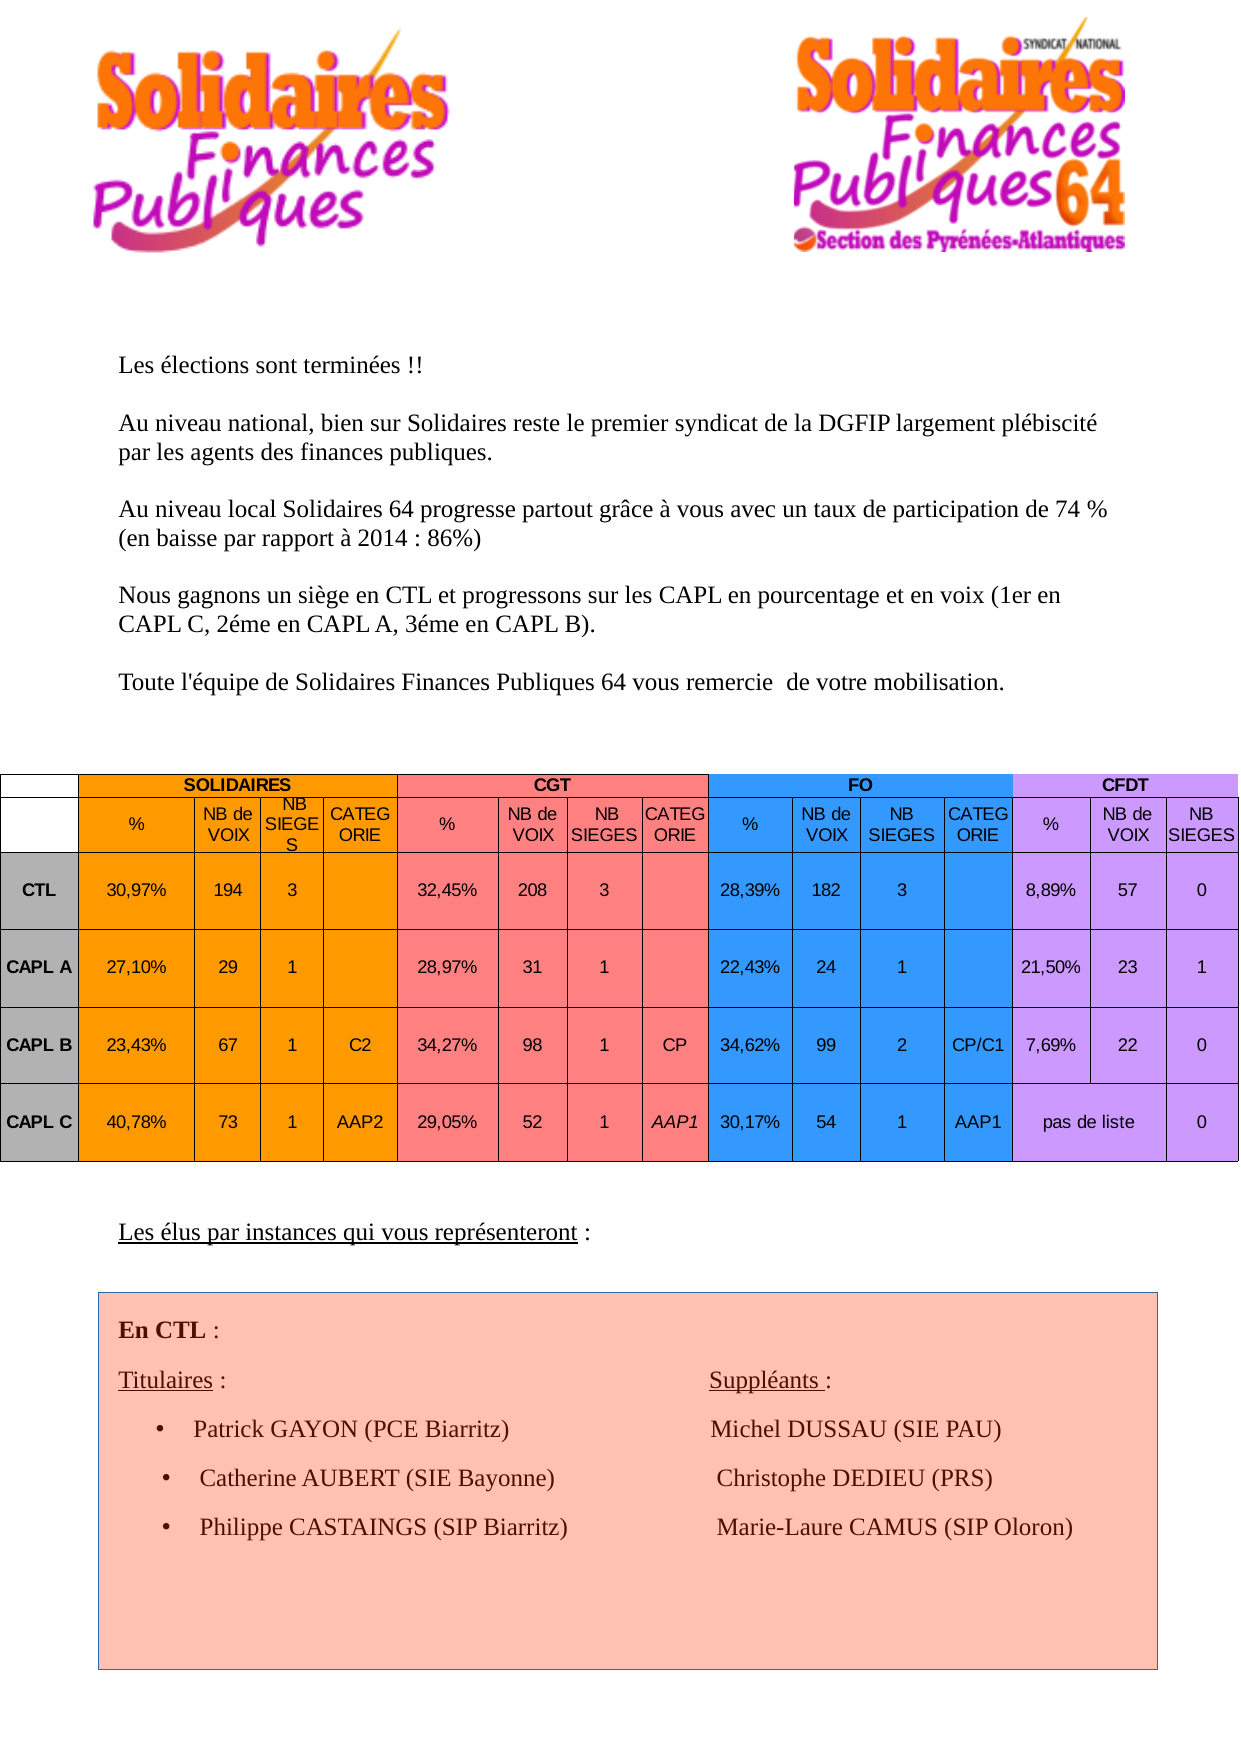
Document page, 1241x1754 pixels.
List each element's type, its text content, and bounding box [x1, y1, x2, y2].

picture [793, 17, 1125, 252]
picture [70, 21, 472, 263]
text Les élections sont terminées !! Au niveau national, bien sur Solidaires reste le premier syndicat de la DGFIP largement plébiscité par les agents des finances publiques. Au niveau local Solidaires 64 progresse partout grâce à vous avec un taux de participation de 74 % (en baisse par rapport à 2014 : 86%) Nous gagnons un siège en CTL et progressons sur les CAPL en pourcentage et en voix (1er en CAPL C, 2éme en CAPL A, 3éme en CAPL B). Toute l'équipe de Solidaires Finances Publiques 64 vous remercie de votre mobilisation. [118, 293, 1122, 695]
text Les élus par instances qui vous représenteront : [118, 1217, 1122, 1246]
